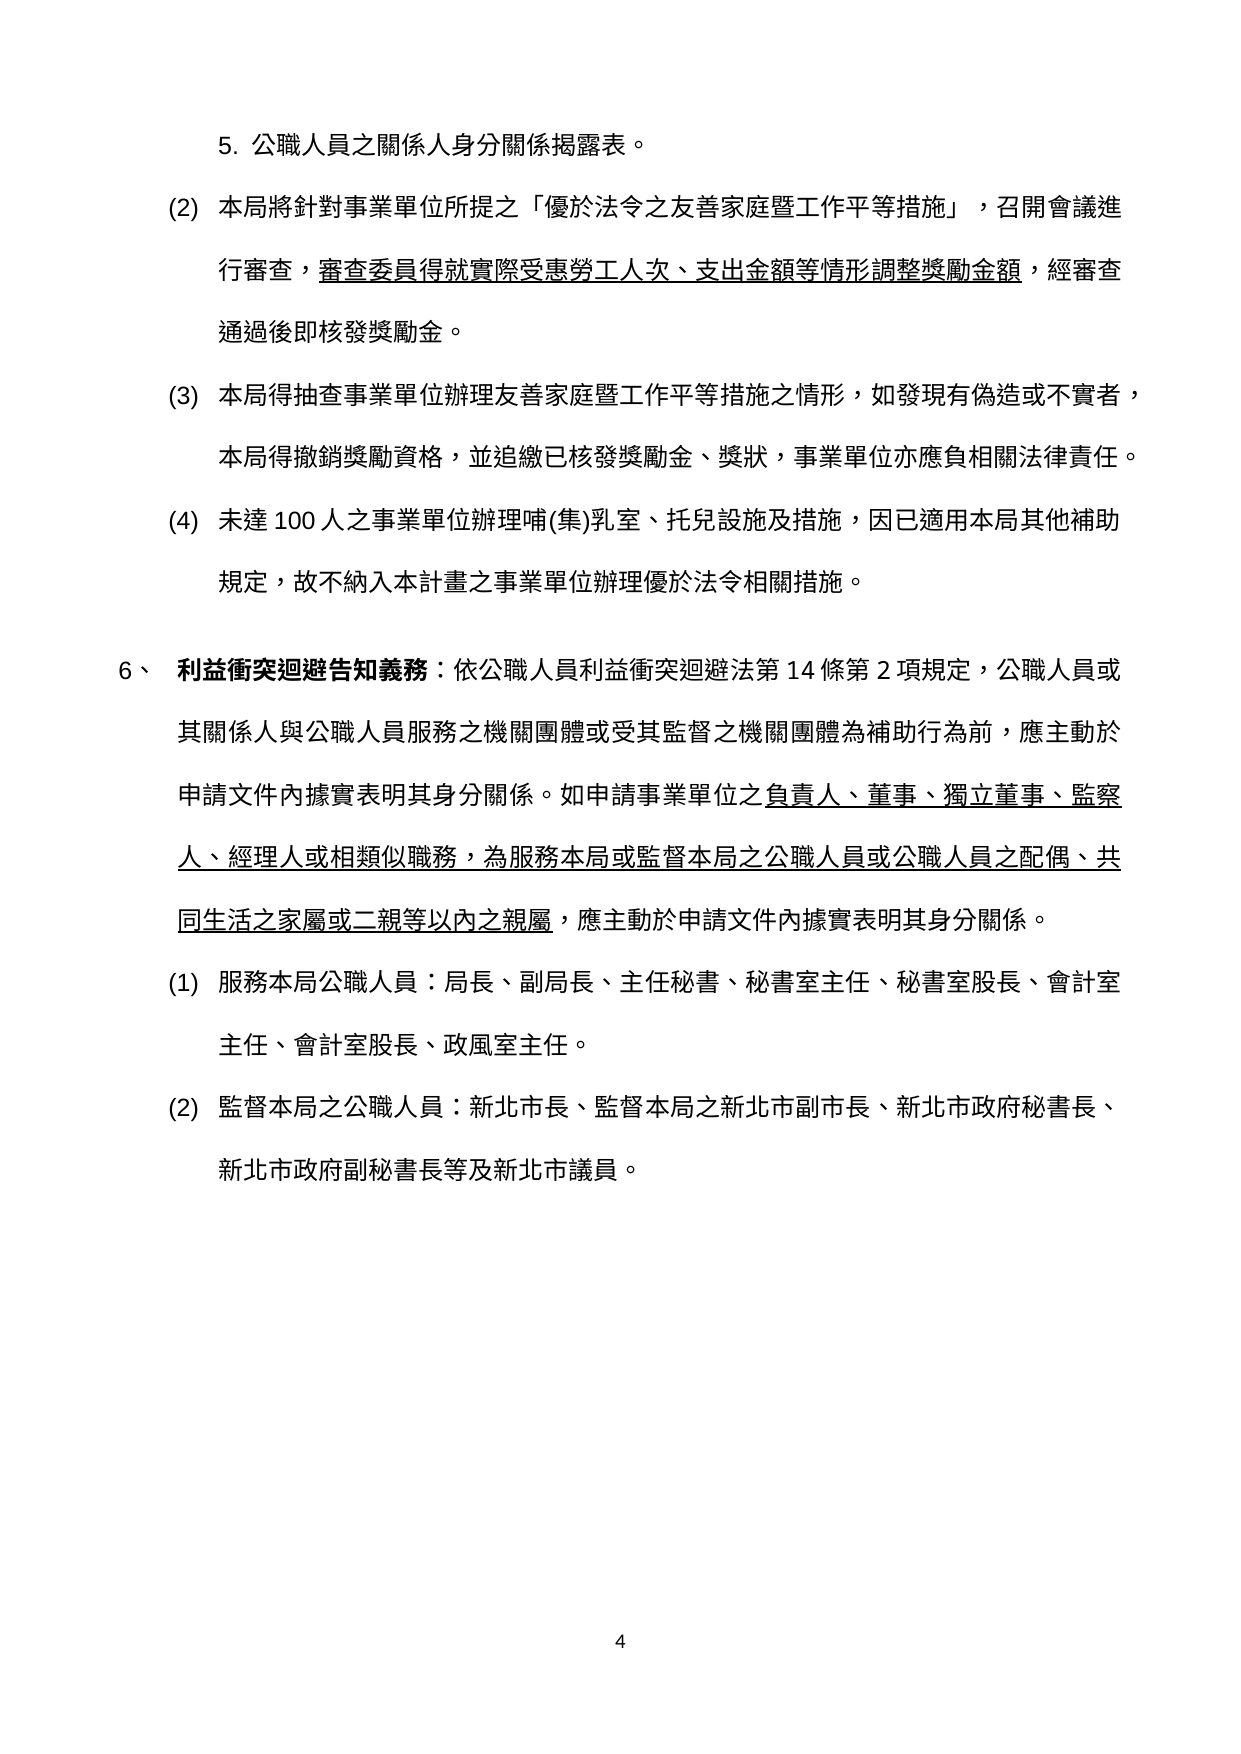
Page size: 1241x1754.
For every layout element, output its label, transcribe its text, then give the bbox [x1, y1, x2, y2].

list 本局得抽查事業單位辦理友善家庭暨工作平等措施之情形，如發現有偽造或不實者，本局得撤銷獎勵資格，並追繳已核發獎勵金、獎狀，事業單位亦應負相關法律責任。 [168, 352, 1122, 477]
list 利益衝突迴避告知義務：依公職人員利益衝突迴避法第14條第2項規定，公職人員或其關係人與公職人員服務之機關團體或受其監督之機關團體為補助行為前，應主動於申請文件內據實表明其身分關係。如申請事業單位之負責人、董事、獨立董事、監察人、經理人或相類似職務，為服務本局或監督本局之公職人員或公職人員之配偶、共同生活之家屬或二親等以內之親屬，應主動於申請文件內據實表明其身分關係。 [118, 627, 1122, 939]
list 服務本局公職人員：局長、副局長、主任秘書、秘書室主任、秘書室股長、會計室主任、會計室股長、政風室主任。 [168, 939, 1122, 1064]
list 未達100人之事業單位辦理哺(集)乳室、托兒設施及措施，因已適用本局其他補助規定，故不納入本計畫之事業單位辦理優於法令相關措施。 [168, 477, 1122, 602]
list 公職人員之關係人身分關係揭露表。 [218, 102, 1122, 164]
list 監督本局之公職人員：新北市長、監督本局之新北市副市長、新北市政府秘書長、新北市政府副秘書長等及新北市議員。 [168, 1064, 1122, 1189]
list 本局將針對事業單位所提之「優於法令之友善家庭暨工作平等措施」，召開會議進行審查，審查委員得就實際受惠勞工人次、支出金額等情形調整獎勵金額，經審查通過後即核發獎勵金。 [168, 164, 1122, 352]
